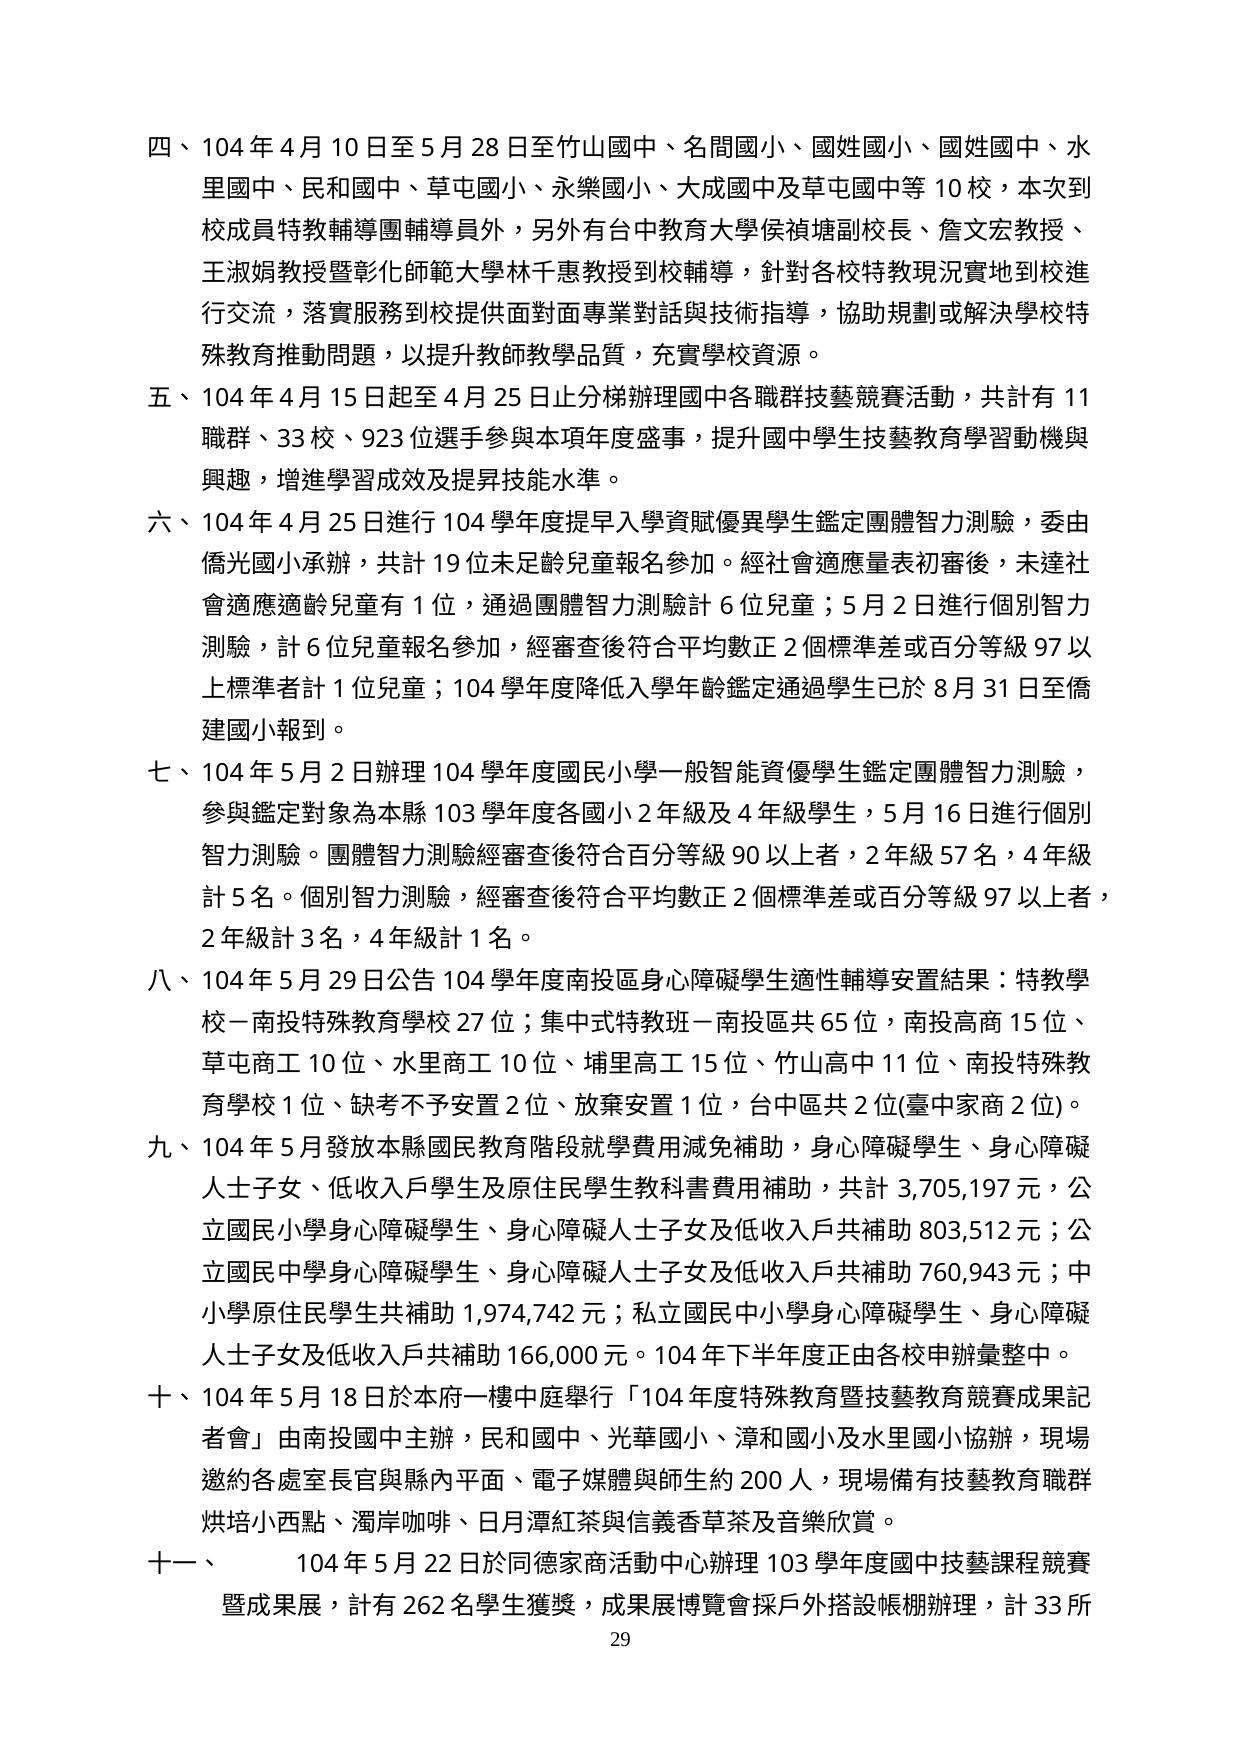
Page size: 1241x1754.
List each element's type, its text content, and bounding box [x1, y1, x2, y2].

subtitle 104年4月25日進行104學年度提早入學資賦優異學生鑑定團體智力測驗，委由僑光國小承辦，共計19位未足齡兒童報名參加。經社會適應量表初審後，未達社會適應適齡兒童有1位，通過團體智力測驗計6位兒童；5月2日進行個別智力測驗，計6位兒童報名參加，經審查後符合平均數正2個標準差或百分等級97以上標準者計1位兒童；104學年度降低入學年齡鑑定通過學生已於8月31日至僑建國小報到。 [148, 498, 1092, 748]
subtitle 104年5月發放本縣國民教育階段就學費用減免補助，身心障礙學生、身心障礙人士子女、低收入戶學生及原住民學生教科書費用補助，共計3,705,197元，公立國民小學身心障礙學生、身心障礙人士子女及低收入戶共補助803,512元；公立國民中學身心障礙學生、身心障礙人士子女及低收入戶共補助760,943元；中小學原住民學生共補助1,974,742元；私立國民中小學身心障礙學生、身心障礙人士子女及低收入戶共補助166,000元。104年下半年度正由各校申辦彙整中。 [148, 1123, 1092, 1373]
subtitle 104年5月29日公告104學年度南投區身心障礙學生適性輔導安置結果：特教學校－南投特殊教育學校27位；集中式特教班－南投區共65位，南投高商15位、草屯商工10位、水里商工10位、埔里高工15位、竹山高中11位、南投特殊教育學校1位、缺考不予安置2位、放棄安置1位，台中區共2位(臺中家商2位)。 [148, 956, 1092, 1123]
list 104年4月15日起至4月25日止分梯辦理國中各職群技藝競賽活動，共計有11職群、33校、923位選手參與本項年度盛事，提升國中學生技藝教育學習動機與興趣，增進學習成效及提昇技能水準。 [148, 373, 1092, 498]
subtitle 104年4月10日至5月28日至竹山國中、名間國小、國姓國小、國姓國中、水里國中、民和國中、草屯國小、永樂國小、大成國中及草屯國中等10校，本次到校成員特教輔導團輔導員外，另外有台中教育大學侯禎塘副校長、詹文宏教授、王淑娟教授暨彰化師範大學林千惠教授到校輔導，針對各校特教現況實地到校進行交流，落實服務到校提供面對面專業對話與技術指導，協助規劃或解決學校特殊教育推動問題，以提升教師教學品質，充實學校資源。 [148, 123, 1092, 373]
subtitle 104年5月18日於本府一樓中庭舉行「104年度特殊教育暨技藝教育競賽成果記者會」由南投國中主辦，民和國中、光華國小、漳和國小及水里國小協辦，現場邀約各處室長官與縣內平面、電子媒體與師生約200人，現場備有技藝教育職群烘培小西點、濁岸咖啡、日月潭紅茶與信義香草茶及音樂欣賞。 [148, 1373, 1092, 1539]
subtitle 104年5月22日於同德家商活動中心辦理103學年度國中技藝課程競賽暨成果展，計有262名學生獲獎，成果展博覽會採戶外搭設帳棚辦理，計33所 [148, 1539, 1092, 1623]
subtitle 104年5月2日辦理104學年度國民小學一般智能資優學生鑑定團體智力測驗，參與鑑定對象為本縣103學年度各國小2年級及4年級學生，5月16日進行個別智力測驗。團體智力測驗經審查後符合百分等級90以上者，2年級57名，4年級計5名。個別智力測驗，經審查後符合平均數正2個標準差或百分等級97以上者，2年級計3名，4年級計1名。 [148, 748, 1092, 956]
